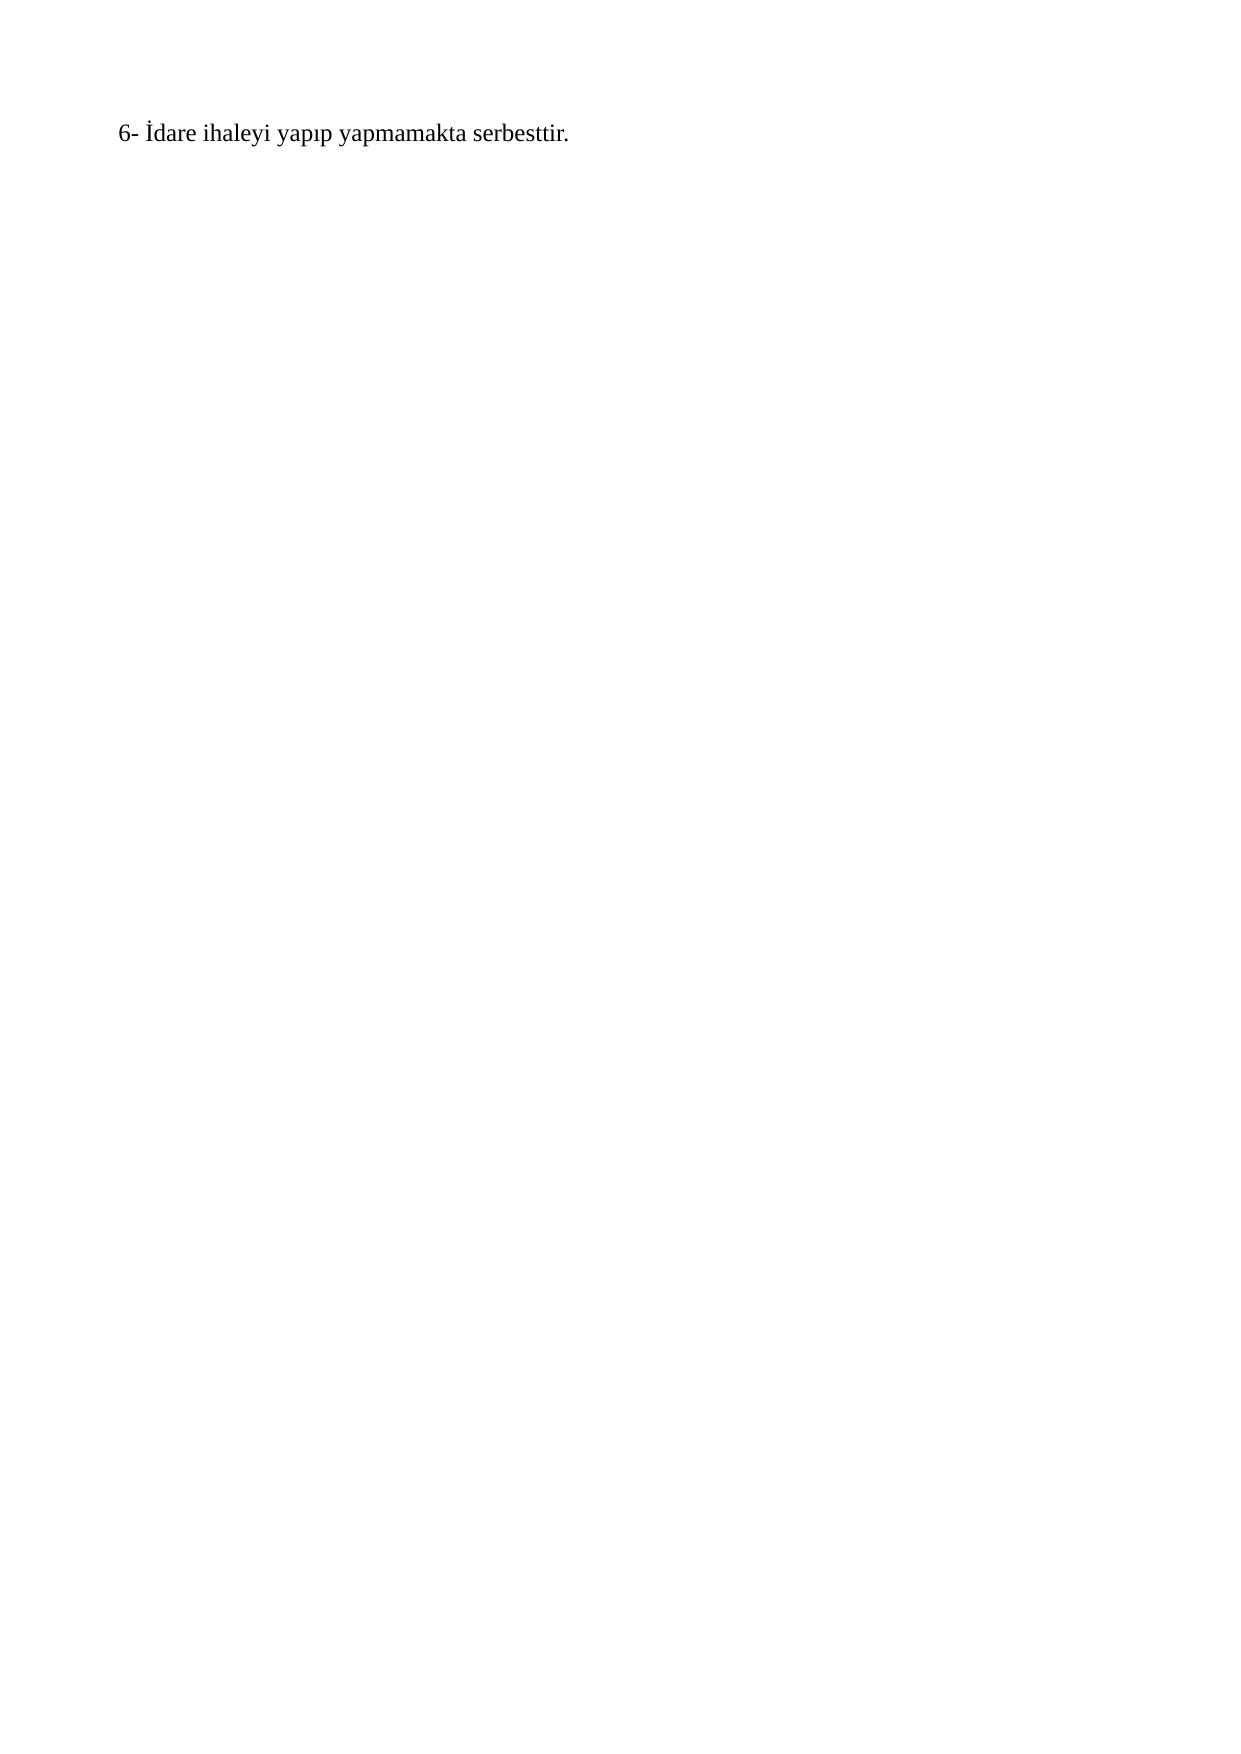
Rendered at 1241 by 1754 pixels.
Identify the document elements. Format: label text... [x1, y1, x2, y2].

text 6- İdare ihaleyi yapıp yapmamakta serbesttir. [118, 118, 1122, 147]
